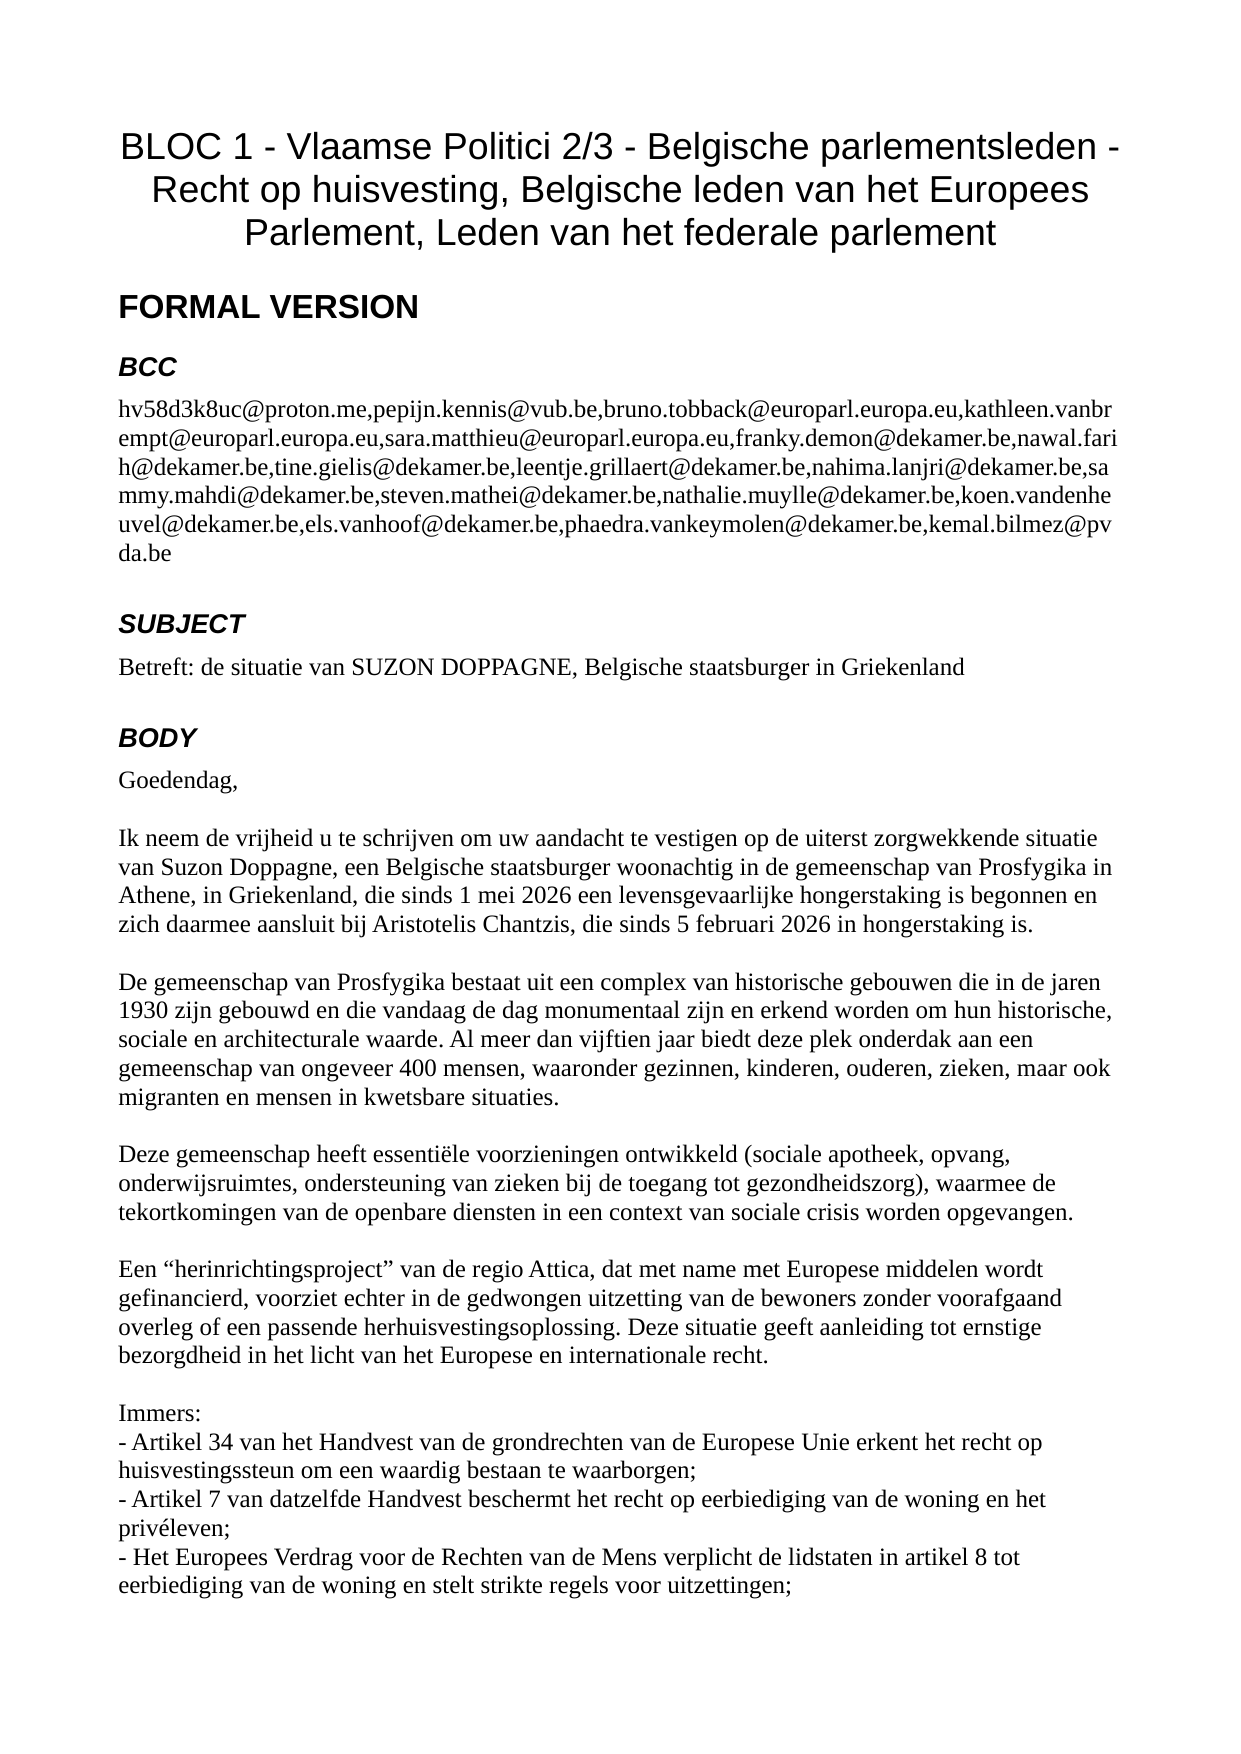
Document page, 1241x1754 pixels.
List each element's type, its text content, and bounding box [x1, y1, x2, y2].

text Goedendag, [118, 766, 1122, 794]
text Betreft: de situatie van SUZON DOPPAGNE, Belgische staatsburger in Griekenland [118, 652, 1122, 681]
text Deze gemeenschap heeft essentiële voorzieningen ontwikkeld (sociale apotheek, opvang, onderwijsruimtes, ondersteuning van zieken bij de toegang tot gezondheidszorg), waarmee de tekortkomingen van de openbare diensten in een context van sociale crisis worden opgevangen. [118, 1139, 1122, 1226]
text Ik neem de vrijheid u te schrijven om uw aandacht te vestigen op de uiterst zorgwekkende situatie van Suzon Doppagne, een Belgische staatsburger woonachtig in de gemeenschap van Prosfygika in Athene, in Griekenland, die sinds 1 mei 2026 een levensgevaarlijke hongerstaking is begonnen en zich daarmee aansluit bij Aristotelis Chantzis, die sinds 5 februari 2026 in hongerstaking is. [118, 823, 1122, 938]
text Immers: [118, 1398, 1122, 1427]
text hv58d3k8uc@proton.me,pepijn.kennis@vub.be,bruno.tobback@europarl.europa.eu,kathleen.vanbrempt@europarl.europa.eu,sara.matthieu@europarl.europa.eu,franky.demon@dekamer.be,nawal.farih@dekamer.be,tine.gielis@dekamer.be,leentje.grillaert@dekamer.be,nahima.lanjri@dekamer.be,sammy.mahdi@dekamer.be,steven.mathei@dekamer.be,nathalie.muylle@dekamer.be,koen.vandenheuvel@dekamer.be,els.vanhoof@dekamer.be,phaedra.vankeymolen@dekamer.be,kemal.bilmez@pvda.be [118, 394, 1122, 567]
subtitle BODY [118, 722, 1122, 753]
subtitle BLOC 1 - Vlaamse Politici 2/3 - Belgische parlementsleden - Recht op huisvesting, Belgische leden van het Europees Parlement, Leden van het federale parlement [118, 124, 1122, 254]
text - Artikel 34 van het Handvest van de grondrechten van de Europese Unie erkent het recht op huisvestingssteun om een waardig bestaan te waarborgen; [118, 1427, 1122, 1484]
subtitle SUBJECT [118, 608, 1122, 639]
text - Het Europees Verdrag voor de Rechten van de Mens verplicht de lidstaten in artikel 8 tot eerbiediging van de woning en stelt strikte regels voor uitzettingen; [118, 1542, 1122, 1599]
subtitle BCC [118, 351, 1122, 382]
subtitle FORMAL VERSION [118, 287, 1122, 326]
text - Artikel 7 van datzelfde Handvest beschermt het recht op eerbiediging van de woning en het privéleven; [118, 1484, 1122, 1542]
text Een “herinrichtingsproject” van de regio Attica, dat met name met Europese middelen wordt gefinancierd, voorziet echter in de gedwongen uitzetting van de bewoners zonder voorafgaand overleg of een passende herhuisvestingsoplossing. Deze situatie geeft aanleiding tot ernstige bezorgdheid in het licht van het Europese en internationale recht. [118, 1254, 1122, 1369]
text De gemeenschap van Prosfygika bestaat uit een complex van historische gebouwen die in de jaren 1930 zijn gebouwd en die vandaag de dag monumentaal zijn en erkend worden om hun historische, sociale en architecturale waarde. Al meer dan vijftien jaar biedt deze plek onderdak aan een gemeenschap van ongeveer 400 mensen, waaronder gezinnen, kinderen, ouderen, zieken, maar ook migranten en mensen in kwetsbare situaties. [118, 967, 1122, 1111]
